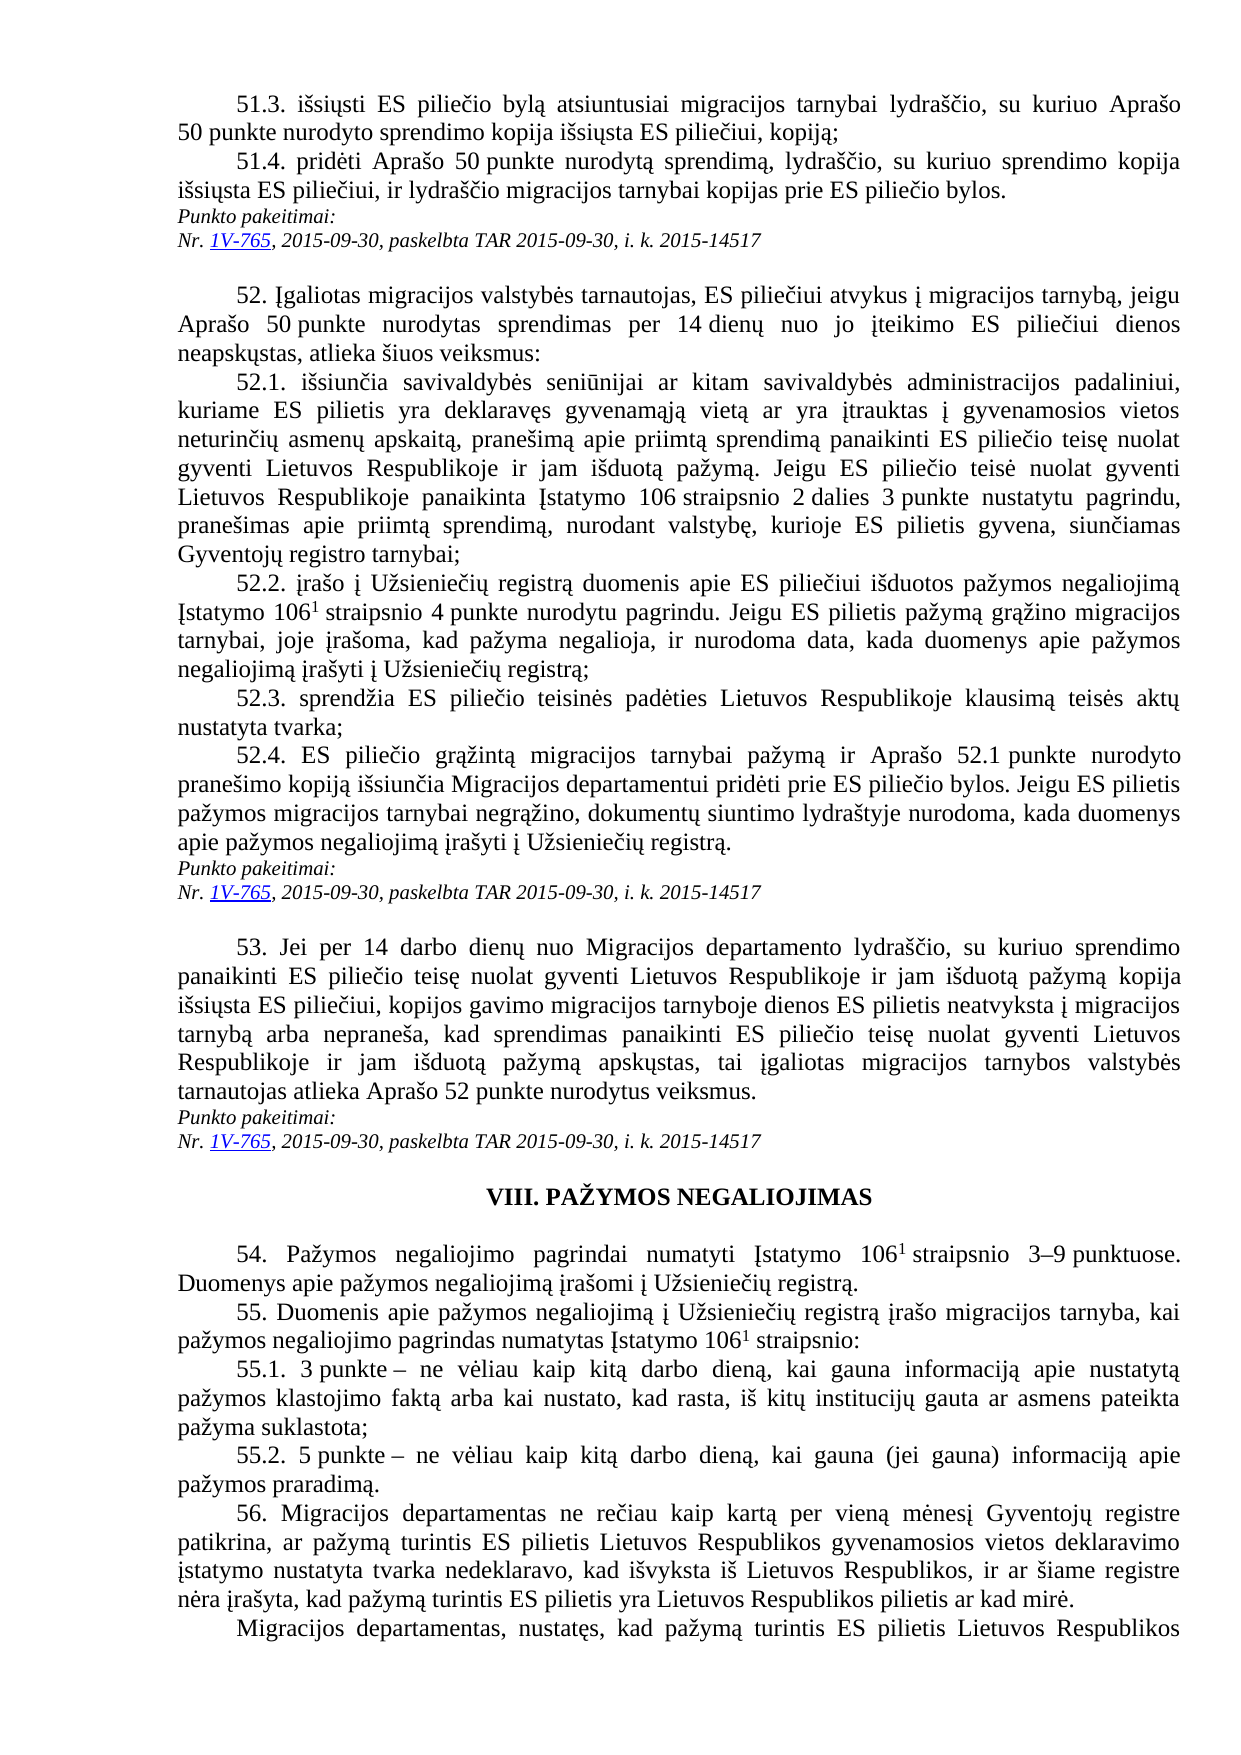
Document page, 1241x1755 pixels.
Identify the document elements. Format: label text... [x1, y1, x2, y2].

text 52.2. įrašo į Užsieniečių registrą duomenis apie ES piliečiui išduotos pažymos negaliojimą Įstatymo 1061 straipsnio 4 punkte nurodytu pagrindu. Jeigu ES pilietis pažymą grąžino migracijos tarnybai, joje įrašoma, kad pažyma negalioja, ir nurodoma data, kada duomenys apie pažymos negaliojimą įrašyti į Užsieniečių registrą; [177, 568, 1181, 683]
text 51.4. pridėti Aprašo 50 punkte nurodytą sprendimą, lydraščio, su kuriuo sprendimo kopija išsiųsta ES piliečiui, ir lydraščio migracijos tarnybai kopijas prie ES piliečio bylos. [177, 146, 1181, 204]
text Punkto pakeitimai: [177, 1105, 1181, 1129]
text 52.4. ES piliečio grąžintą migracijos tarnybai pažymą ir Aprašo 52.1 punkte nurodyto pranešimo kopiją išsiunčia Migracijos departamentui pridėti prie ES piliečio bylos. Jeigu ES pilietis pažymos migracijos tarnybai negrąžino, dokumentų siuntimo lydraštyje nurodoma, kada duomenys apie pažymos negaliojimą įrašyti į Užsieniečių registrą. [177, 741, 1181, 856]
text 55.2. 5 punkte – ne vėliau kaip kitą darbo dieną, kai gauna (jei gauna) informaciją apie pažymos praradimą. [177, 1441, 1181, 1498]
text 52.3. sprendžia ES piliečio teisinės padėties Lietuvos Respublikoje klausimą teisės aktų nustatyta tvarka; [177, 683, 1181, 741]
text VIII. Pažymos negaliojimas [177, 1182, 1181, 1211]
text 56. Migracijos departamentas ne rečiau kaip kartą per vieną mėnesį Gyventojų registre patikrina, ar pažymą turintis ES pilietis Lietuvos Respublikos gyvenamosios vietos deklaravimo įstatymo nustatyta tvarka nedeklaravo, kad išvyksta iš Lietuvos Respublikos, ir ar šiame registre nėra įrašyta, kad pažymą turintis ES pilietis yra Lietuvos Respublikos pilietis ar kad mirė. [177, 1498, 1181, 1613]
text 52. Įgaliotas migracijos valstybės tarnautojas, ES piliečiui atvykus į migracijos tarnybą, jeigu Aprašo 50 punkte nurodytas sprendimas per 14 dienų nuo jo įteikimo ES piliečiui dienos neapskųstas, atlieka šiuos veiksmus: [177, 281, 1181, 367]
text 55. Duomenis apie pažymos negaliojimą į Užsieniečių registrą įrašo migracijos tarnyba, kai pažymos negaliojimo pagrindas numatytas Įstatymo 1061 straipsnio: [177, 1297, 1181, 1354]
text Nr. 1V-765, 2015-09-30, paskelbta TAR 2015-09-30, i. k. 2015-14517 [177, 228, 1181, 252]
text Migracijos departamentas, nustatęs, kad pažymą turintis ES pilietis Lietuvos Respublikos [177, 1613, 1181, 1642]
text Nr. 1V-765, 2015-09-30, paskelbta TAR 2015-09-30, i. k. 2015-14517 [177, 1129, 1181, 1153]
text Punkto pakeitimai: [177, 204, 1181, 228]
text 52.1. išsiunčia savivaldybės seniūnijai ar kitam savivaldybės administracijos padaliniui, kuriame ES pilietis yra deklaravęs gyvenamąją vietą ar yra įtrauktas į gyvenamosios vietos neturinčių asmenų apskaitą, pranešimą apie priimtą sprendimą panaikinti ES piliečio teisę nuolat gyventi Lietuvos Respublikoje ir jam išduotą pažymą. Jeigu ES piliečio teisė nuolat gyventi Lietuvos Respublikoje panaikinta Įstatymo 106 straipsnio 2 dalies 3 punkte nustatytu pagrindu, pranešimas apie priimtą sprendimą, nurodant valstybę, kurioje ES pilietis gyvena, siunčiamas Gyventojų registro tarnybai; [177, 367, 1181, 568]
text 55.1. 3 punkte – ne vėliau kaip kitą darbo dieną, kai gauna informaciją apie nustatytą pažymos klastojimo faktą arba kai nustato, kad rasta, iš kitų institucijų gauta ar asmens pateikta pažyma suklastota; [177, 1354, 1181, 1441]
text 51.3. išsiųsti ES piliečio bylą atsiuntusiai migracijos tarnybai lydraščio, su kuriuo Aprašo 50 punkte nurodyto sprendimo kopija išsiųsta ES piliečiui, kopiją; [177, 89, 1181, 146]
text 54. Pažymos negaliojimo pagrindai numatyti Įstatymo 1061 straipsnio 3–9 punktuose. Duomenys apie pažymos negaliojimą įrašomi į Užsieniečių registrą. [177, 1239, 1181, 1297]
text Punkto pakeitimai: [177, 856, 1181, 879]
text 53. Jei per 14 darbo dienų nuo Migracijos departamento lydraščio, su kuriuo sprendimo panaikinti ES piliečio teisę nuolat gyventi Lietuvos Respublikoje ir jam išduotą pažymą kopija išsiųsta ES piliečiui, kopijos gavimo migracijos tarnyboje dienos ES pilietis neatvyksta į migracijos tarnybą arba nepraneša, kad sprendimas panaikinti ES piliečio teisę nuolat gyventi Lietuvos Respublikoje ir jam išduotą pažymą apskųstas, tai įgaliotas migracijos tarnybos valstybės tarnautojas atlieka Aprašo 52 punkte nurodytus veiksmus. [177, 932, 1181, 1105]
text Nr. 1V-765, 2015-09-30, paskelbta TAR 2015-09-30, i. k. 2015-14517 [177, 879, 1181, 904]
